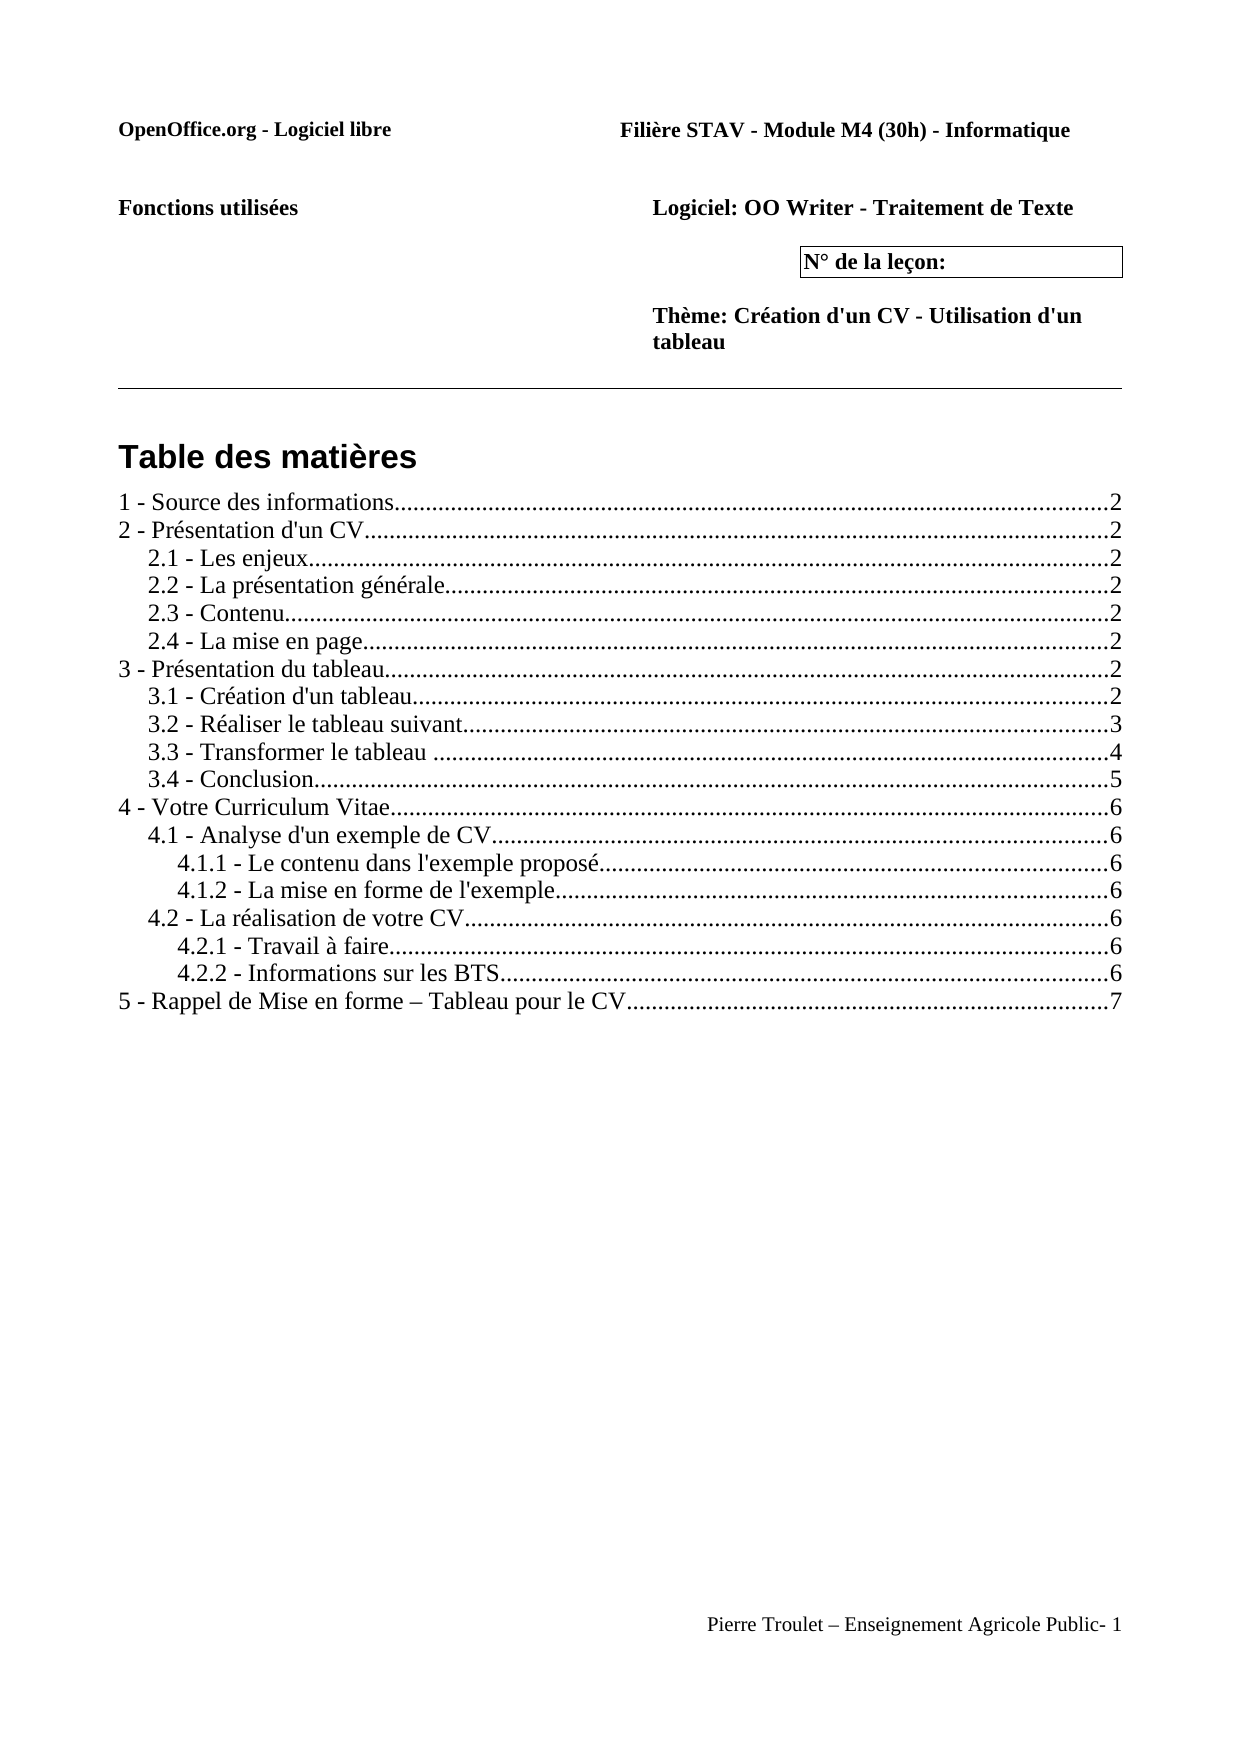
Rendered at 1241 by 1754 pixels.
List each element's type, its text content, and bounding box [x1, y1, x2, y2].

text 2.2 - La présentation générale 2 [148, 572, 1122, 599]
text 1 - Source des informations 2 [118, 488, 1122, 516]
subtitle Table des matières [118, 439, 1122, 476]
text 3.2 - Réaliser le tableau suivant 3 [148, 710, 1122, 738]
text 3.3 - Transformer le tableau 4 [148, 738, 1122, 766]
text 2 - Présentation d'un CV 2 [118, 516, 1122, 544]
text 2.1 - Les enjeux 2 [148, 544, 1122, 572]
text 4.2.1 - Travail à faire 6 [177, 932, 1122, 959]
text 2.4 - La mise en page 2 [148, 627, 1122, 655]
text Fonctions utilisées [118, 195, 587, 220]
text 4 - Votre Curriculum Vitae 6 [118, 793, 1122, 821]
text N° de la leçon: [801, 247, 1122, 277]
text 4.1.1 - Le contenu dans l'exemple proposé 6 [177, 849, 1122, 876]
text 4.1 - Analyse d'un exemple de CV 6 [148, 821, 1122, 849]
text 3 - Présentation du tableau 2 [118, 655, 1122, 682]
text 4.2.2 - Informations sur les BTS 6 [177, 959, 1122, 987]
text 3.4 - Conclusion 5 [148, 766, 1122, 793]
text Thème: Création d'un CV - Utilisation d'un tableau [652, 303, 1122, 354]
text 3.1 - Création d'un tableau 2 [148, 682, 1122, 710]
text Logiciel: OO Writer - Traitement de Texte [652, 195, 1122, 220]
text 5 - Rappel de Mise en forme – Tableau pour le CV 7 [118, 987, 1122, 1015]
text 2.3 - Contenu 2 [148, 599, 1122, 627]
text 4.1.2 - La mise en forme de l'exemple 6 [177, 876, 1122, 904]
text 4.2 - La réalisation de votre CV 6 [148, 904, 1122, 932]
